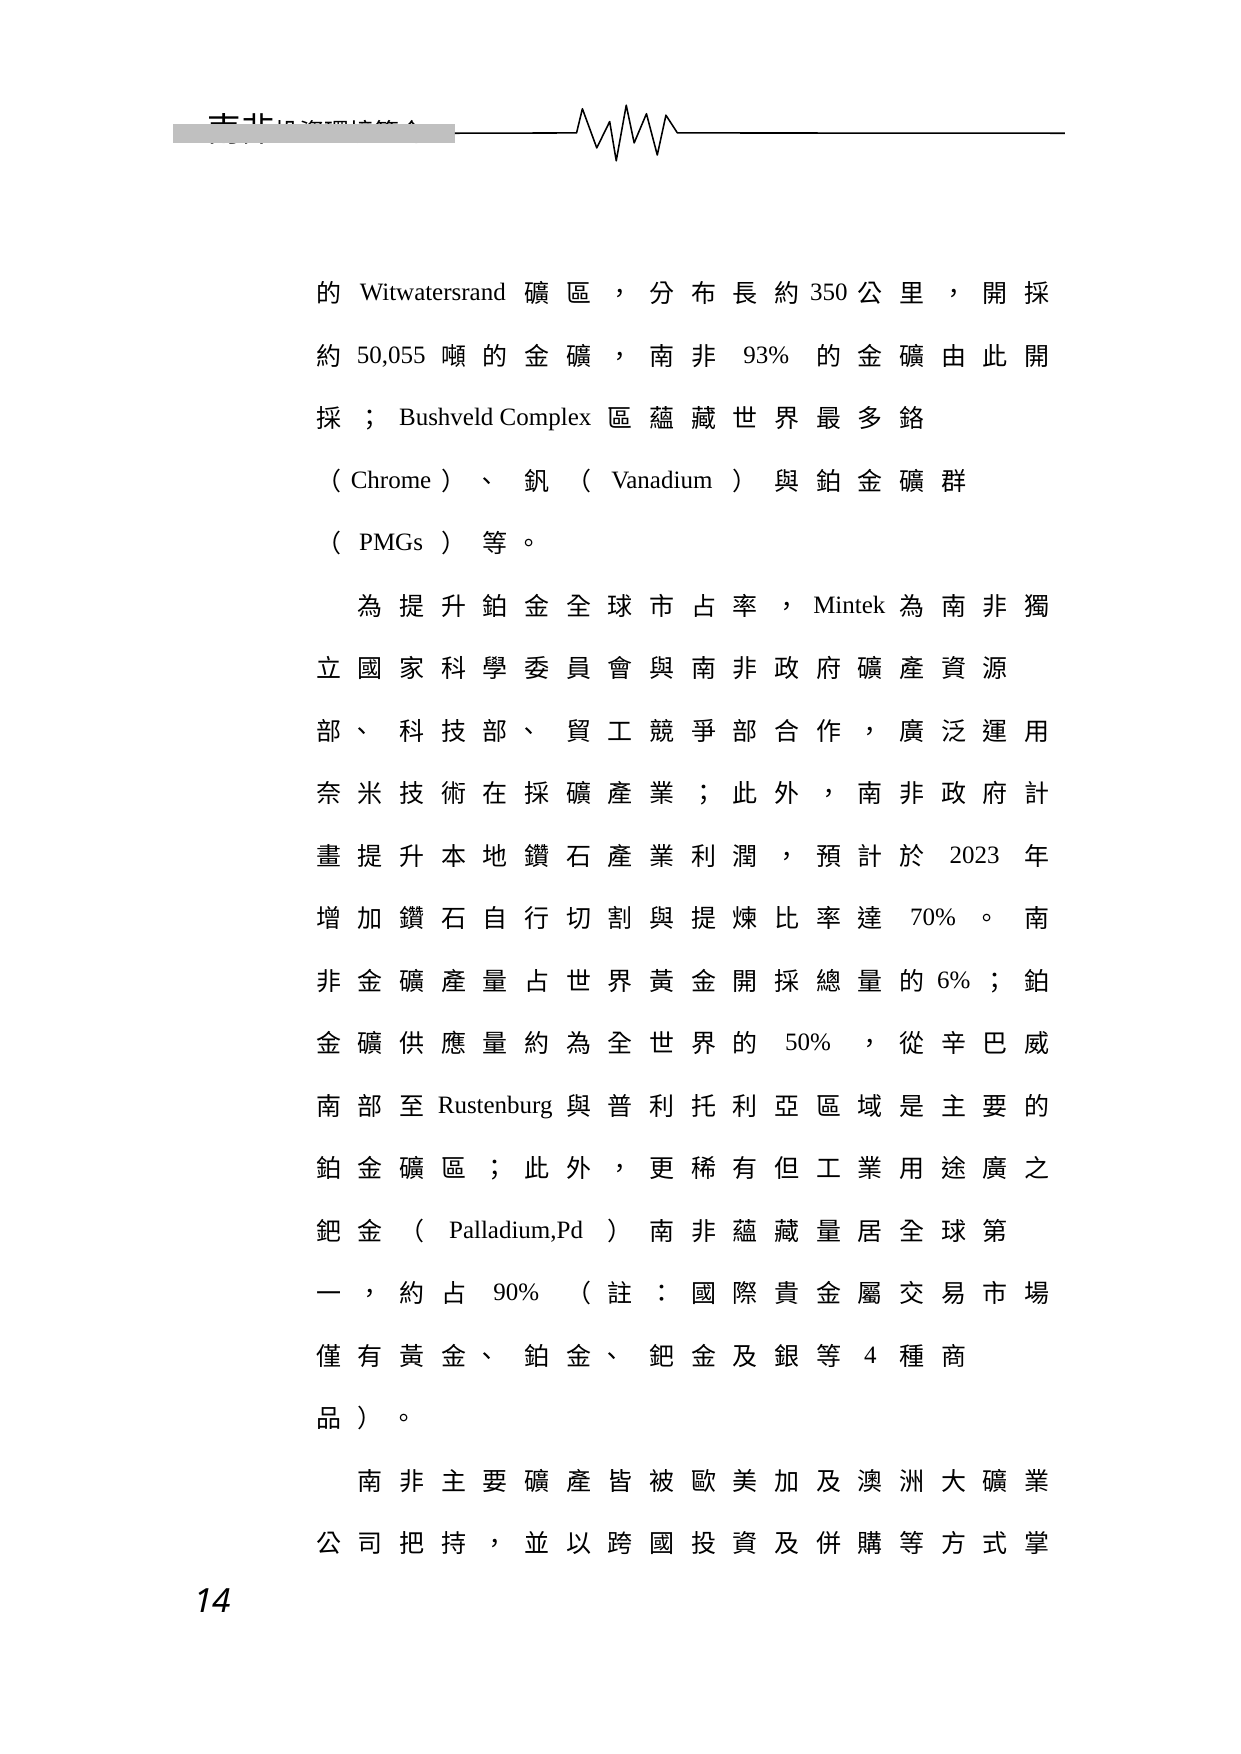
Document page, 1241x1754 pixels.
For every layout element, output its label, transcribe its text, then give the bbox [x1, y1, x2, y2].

text 的Witwatersrand礦區，分布長約350公里，開採約50,055噸的金礦，南非93%的金礦由此開採；Bushveld Complex區蘊藏世界最多鉻（Chrome）、釩（Vanadium）與鉑金礦群（PMGs）等。 [281, 250, 1058, 563]
text 為提升鉑金全球市占率，Mintek為南非獨立國家科學委員會與南非政府礦產資源部、科技部、貿工競爭部合作，廣泛運用奈米技術在採礦產業；此外，南非政府計畫提升本地鑽石產業利潤，預計於2023年增加鑽石自行切割與提煉比率達70%。南非金礦產量占世界黃金開採總量的6%；鉑金礦供應量約為全世界的50%，從辛巴威南部至Rustenburg與普利托利亞區域是主要的鉑金礦區；此外，更稀有但工業用途廣之鈀金（Palladium,Pd）南非蘊藏量居全球第一，約占90%（註：國際貴金屬交易市場僅有黃金、鉑金、鈀金及銀等4種商品）。 [281, 563, 1058, 1438]
text 南非主要礦產皆被歐美加及澳洲大礦業公司把持，並以跨國投資及併購等方式掌 [281, 1438, 1058, 1563]
